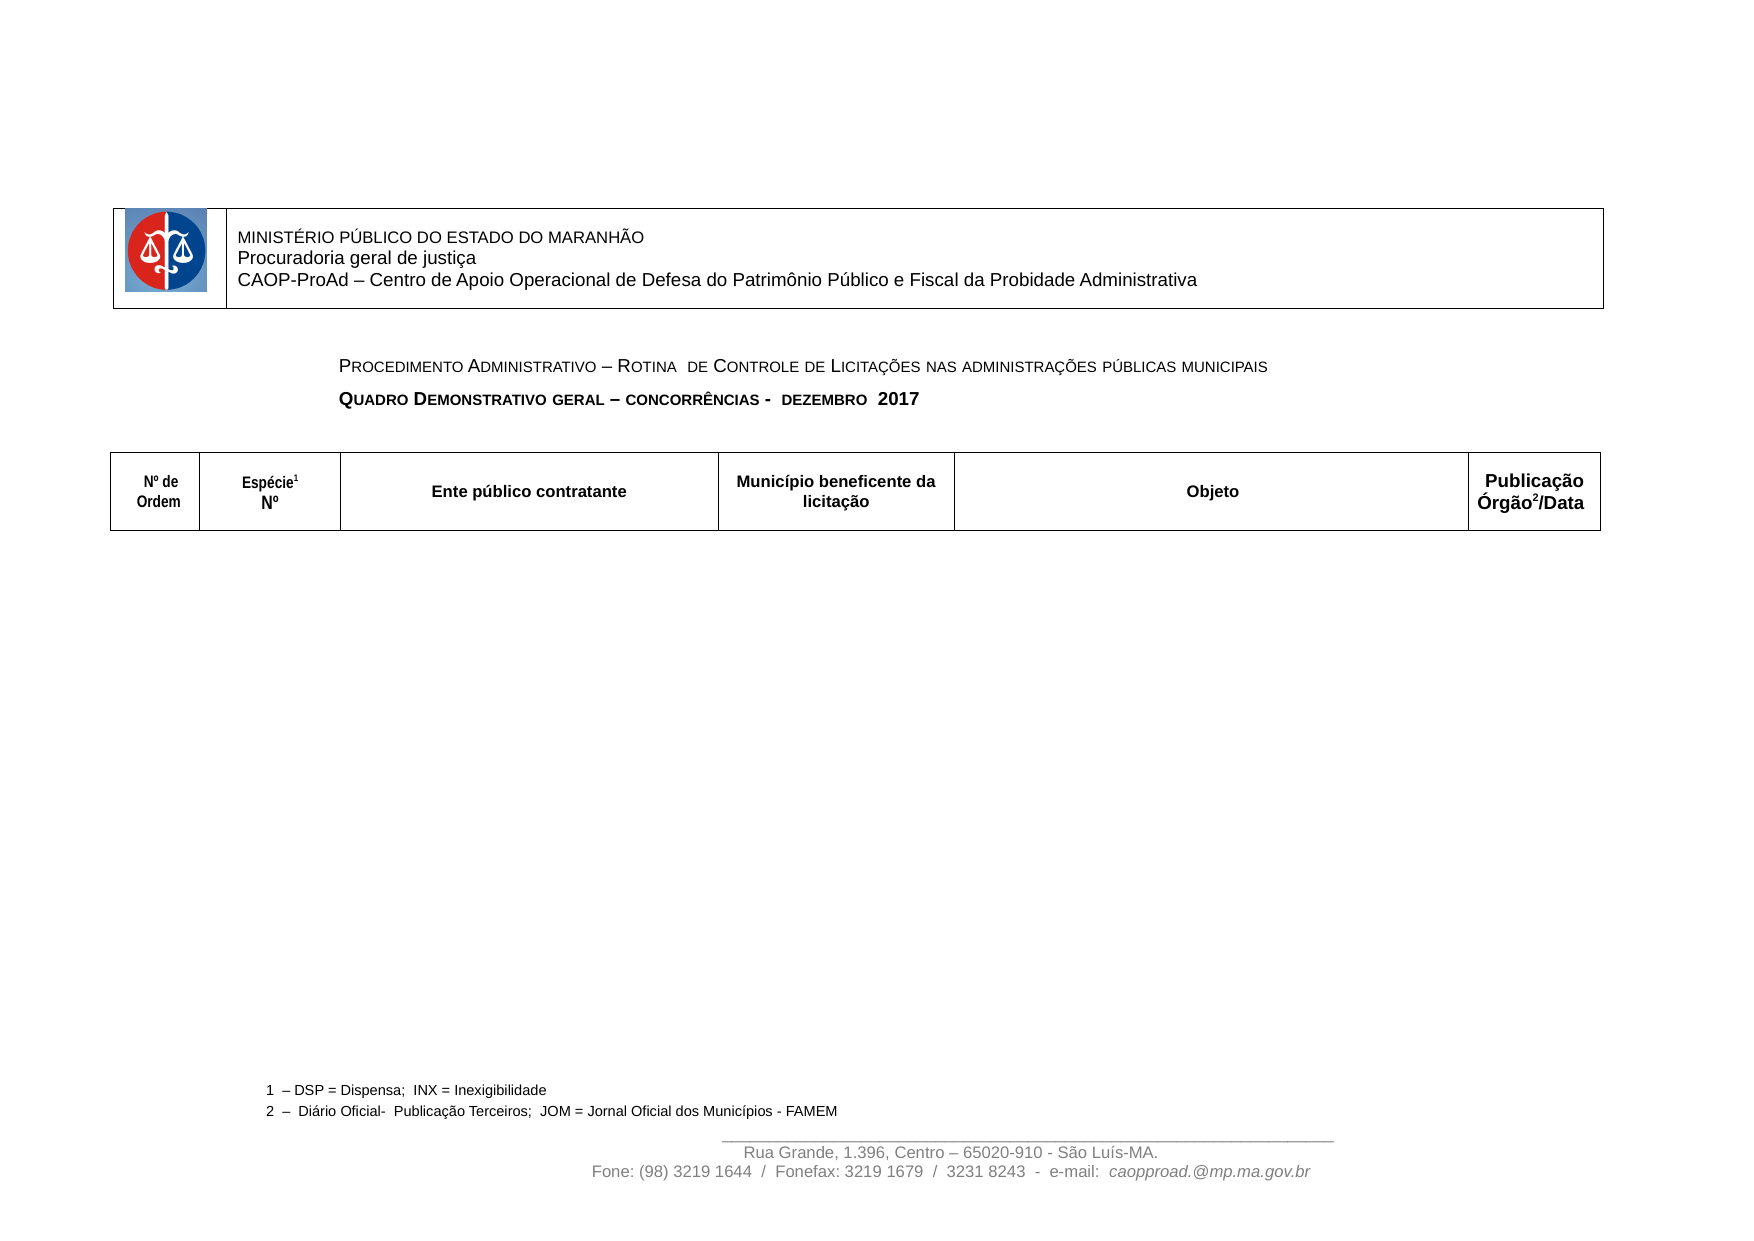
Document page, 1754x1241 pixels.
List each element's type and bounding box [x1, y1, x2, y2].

picture [125, 208, 207, 292]
